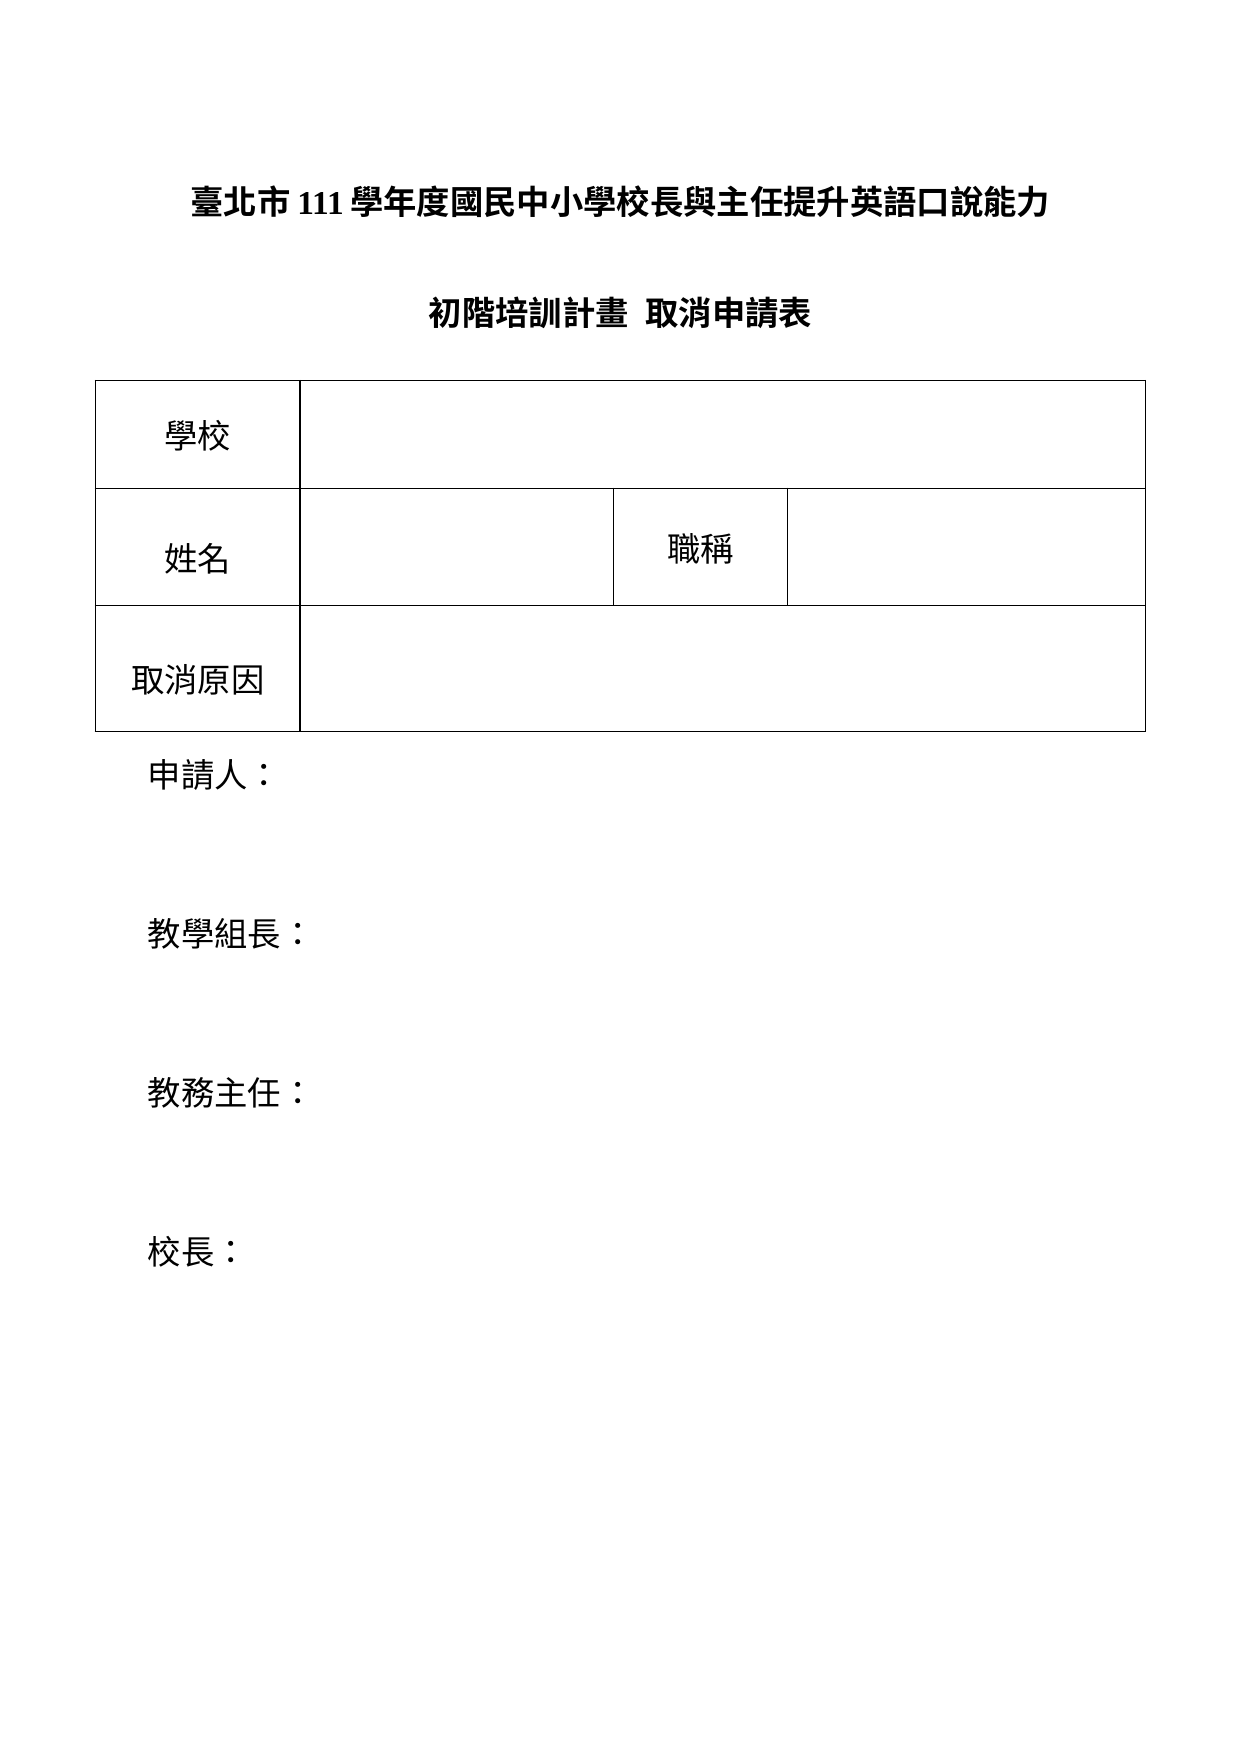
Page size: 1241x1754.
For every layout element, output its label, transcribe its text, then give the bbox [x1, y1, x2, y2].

table_header 學校 [96, 381, 299, 488]
text 臺北市111學年度國民中小學校長與主任提升英語口說能力 [148, 158, 1092, 221]
table_cell [301, 489, 613, 604]
table_cell 姓名 [96, 489, 299, 604]
text 申請人： [148, 732, 1092, 794]
text 教學組長： [148, 891, 1092, 953]
table_cell [301, 606, 1145, 731]
text 教務主任： [148, 1049, 1092, 1112]
table_cell [788, 489, 1145, 604]
table_cell 職稱 [614, 489, 787, 604]
table_header [301, 381, 1145, 488]
text 初階培訓計畫 取消申請表 [148, 269, 1092, 331]
text 校長： [148, 1208, 1092, 1271]
table_cell 取消原因 [96, 606, 299, 731]
